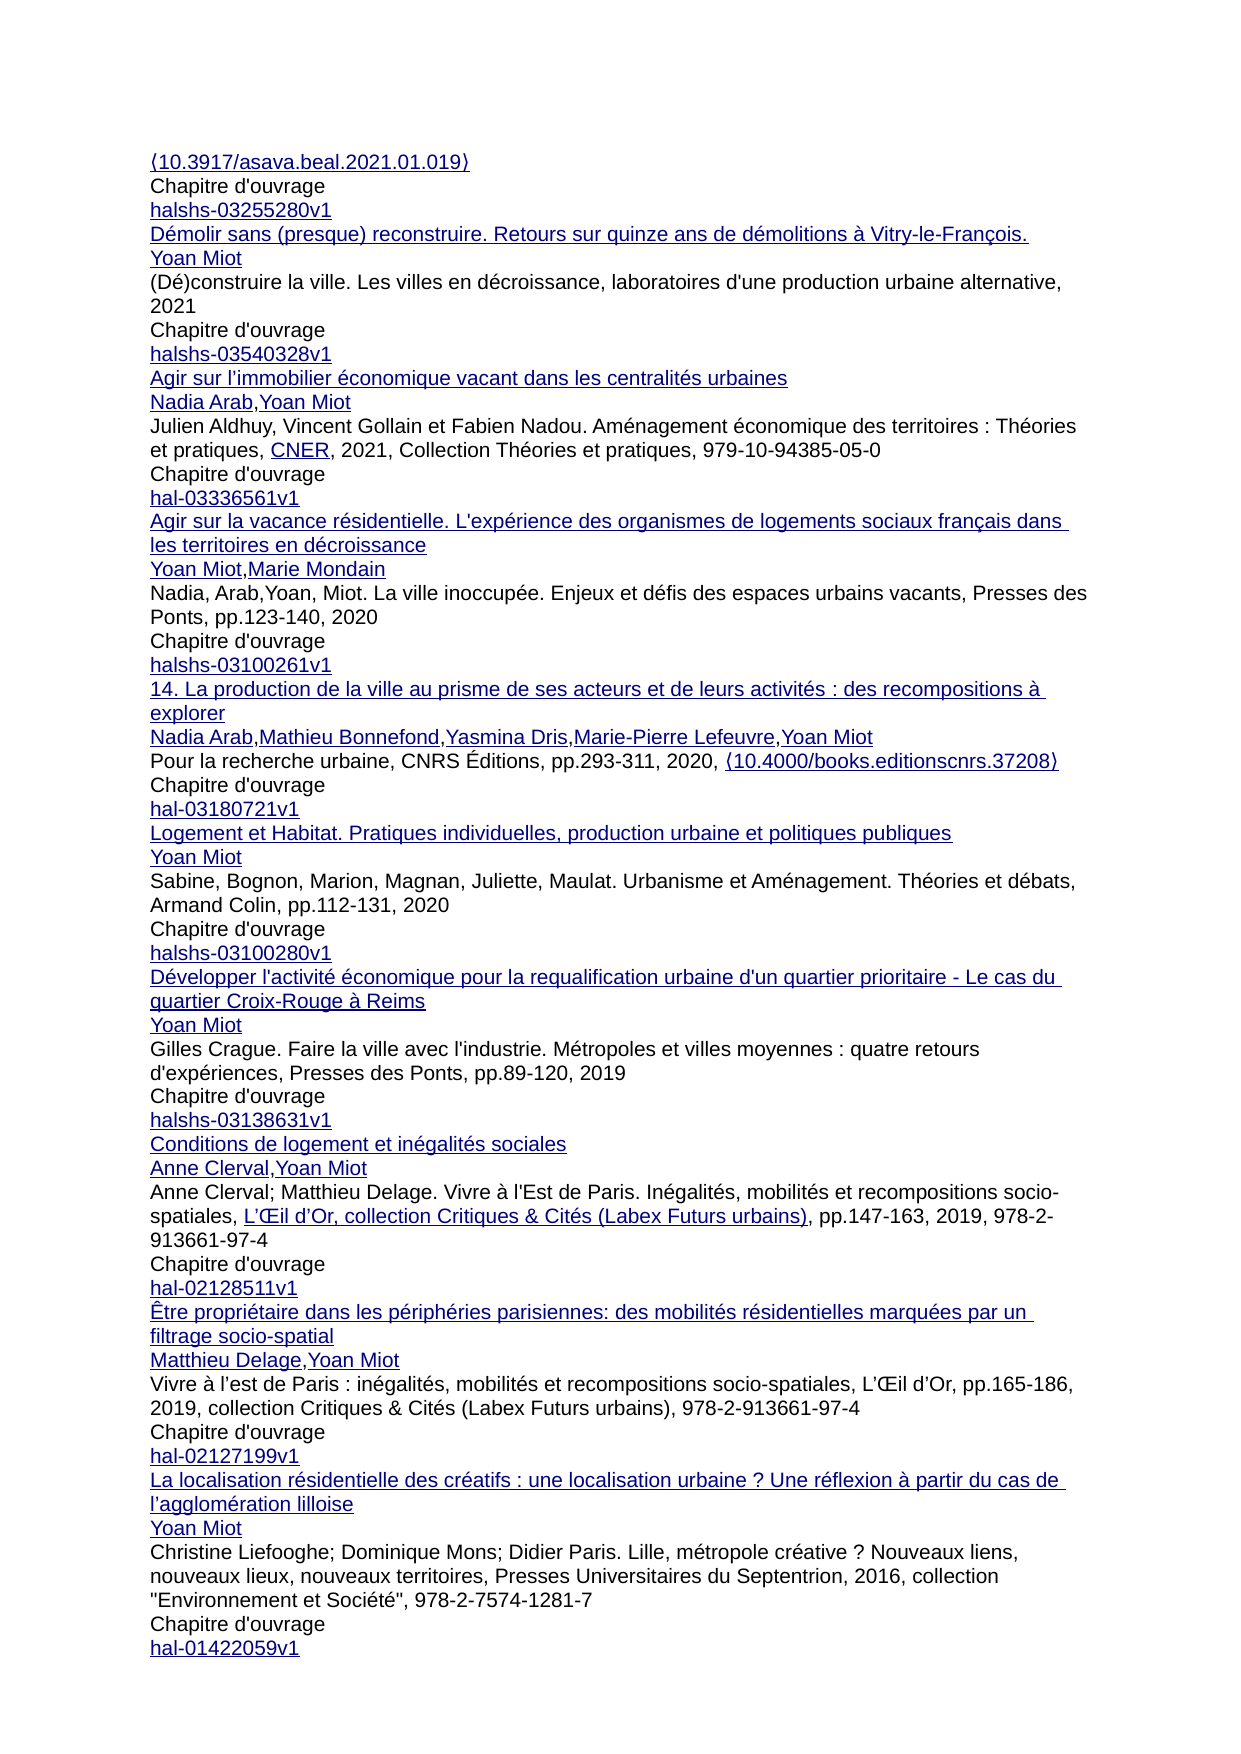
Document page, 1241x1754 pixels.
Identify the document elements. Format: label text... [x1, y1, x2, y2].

table_cell Être propriétaire dans les périphéries parisiennes: des mobilités résidentielles marquées par un filtrage socio-spatial Matthieu Delage,Yoan Miot Vivre à l’est de Paris : inégalités, mobilités et recompositions socio-spatiales, L’Œil d’Or, pp.165-186, 2019, collection Critiques & Cités (Labex Futurs urbains), 978-2-913661-97-4 Chapitre d'ouvrage hal-02127199v1 [150, 1300, 1090, 1468]
table_cell Agir sur la vacance résidentielle. L'expérience des organismes de logements sociaux français dans les territoires en décroissance Yoan Miot,Marie Mondain Nadia, Arab,Yoan, Miot. La ville inoccupée. Enjeux et défis des espaces urbains vacants, Presses des Ponts, pp.123-140, 2020 Chapitre d'ouvrage halshs-03100261v1 [150, 509, 1090, 677]
table_cell Développer l'activité économique pour la requalification urbaine d'un quartier prioritaire - Le cas du quartier Croix-Rouge à Reims Yoan Miot Gilles Crague. Faire la ville avec l'industrie. Métropoles et villes moyennes : quatre retours d'expériences, Presses des Ponts, pp.89-120, 2019 Chapitre d'ouvrage halshs-03138631v1 [150, 965, 1090, 1132]
table_cell Agir sur l’immobilier économique vacant dans les centralités urbaines Nadia Arab,Yoan Miot Julien Aldhuy, Vincent Gollain et Fabien Nadou. Aménagement économique des territoires : Théories et pratiques, CNER, 2021, Collection Théories et pratiques, 979-10-94385-05-0 Chapitre d'ouvrage hal-03336561v1 [150, 366, 1090, 509]
table_cell Démolir sans (presque) reconstruire. Retours sur quinze ans de démolitions à Vitry-le-François. Yoan Miot (Dé)construire la ville. Les villes en décroissance, laboratoires d'une production urbaine alternative, 2021 Chapitre d'ouvrage halshs-03540328v1 [150, 222, 1090, 366]
table_cell Logement et Habitat. Pratiques individuelles, production urbaine et politiques publiques Yoan Miot Sabine, Bognon, Marion, Magnan, Juliette, Maulat. Urbanisme et Aménagement. Théories et débats, Armand Colin, pp.112-131, 2020 Chapitre d'ouvrage halshs-03100280v1 [150, 821, 1090, 964]
table_cell La localisation résidentielle des créatifs : une localisation urbaine ? Une réflexion à partir du cas de l’agglomération lilloise Yoan Miot Christine Liefooghe; Dominique Mons; Didier Paris. Lille, métropole créative ? Nouveaux liens, nouveaux lieux, nouveaux territoires, Presses Universitaires du Septentrion, 2016, collection "Environnement et Société", 978-2-7574-1281-7 Chapitre d'ouvrage hal-01422059v1 [150, 1468, 1090, 1659]
table_cell ⟨10.3917/asava.beal.2021.01.019⟩ Chapitre d'ouvrage halshs-03255280v1 [150, 150, 1090, 222]
table_cell 14. La production de la ville au prisme de ses acteurs et de leurs activités : des recompositions à explorer Nadia Arab,Mathieu Bonnefond,Yasmina Dris,Marie-Pierre Lefeuvre,Yoan Miot Pour la recherche urbaine, CNRS Éditions, pp.293-311, 2020, ⟨10.4000/books.editionscnrs.37208⟩ Chapitre d'ouvrage hal-03180721v1 [150, 677, 1090, 821]
table_cell Conditions de logement et inégalités sociales Anne Clerval,Yoan Miot Anne Clerval; Matthieu Delage. Vivre à l'Est de Paris. Inégalités, mobilités et recompositions socio-spatiales, L’Œil d’Or, collection Critiques & Cités (Labex Futurs urbains), pp.147-163, 2019, 978-2-913661-97-4 Chapitre d'ouvrage hal-02128511v1 [150, 1132, 1090, 1300]
